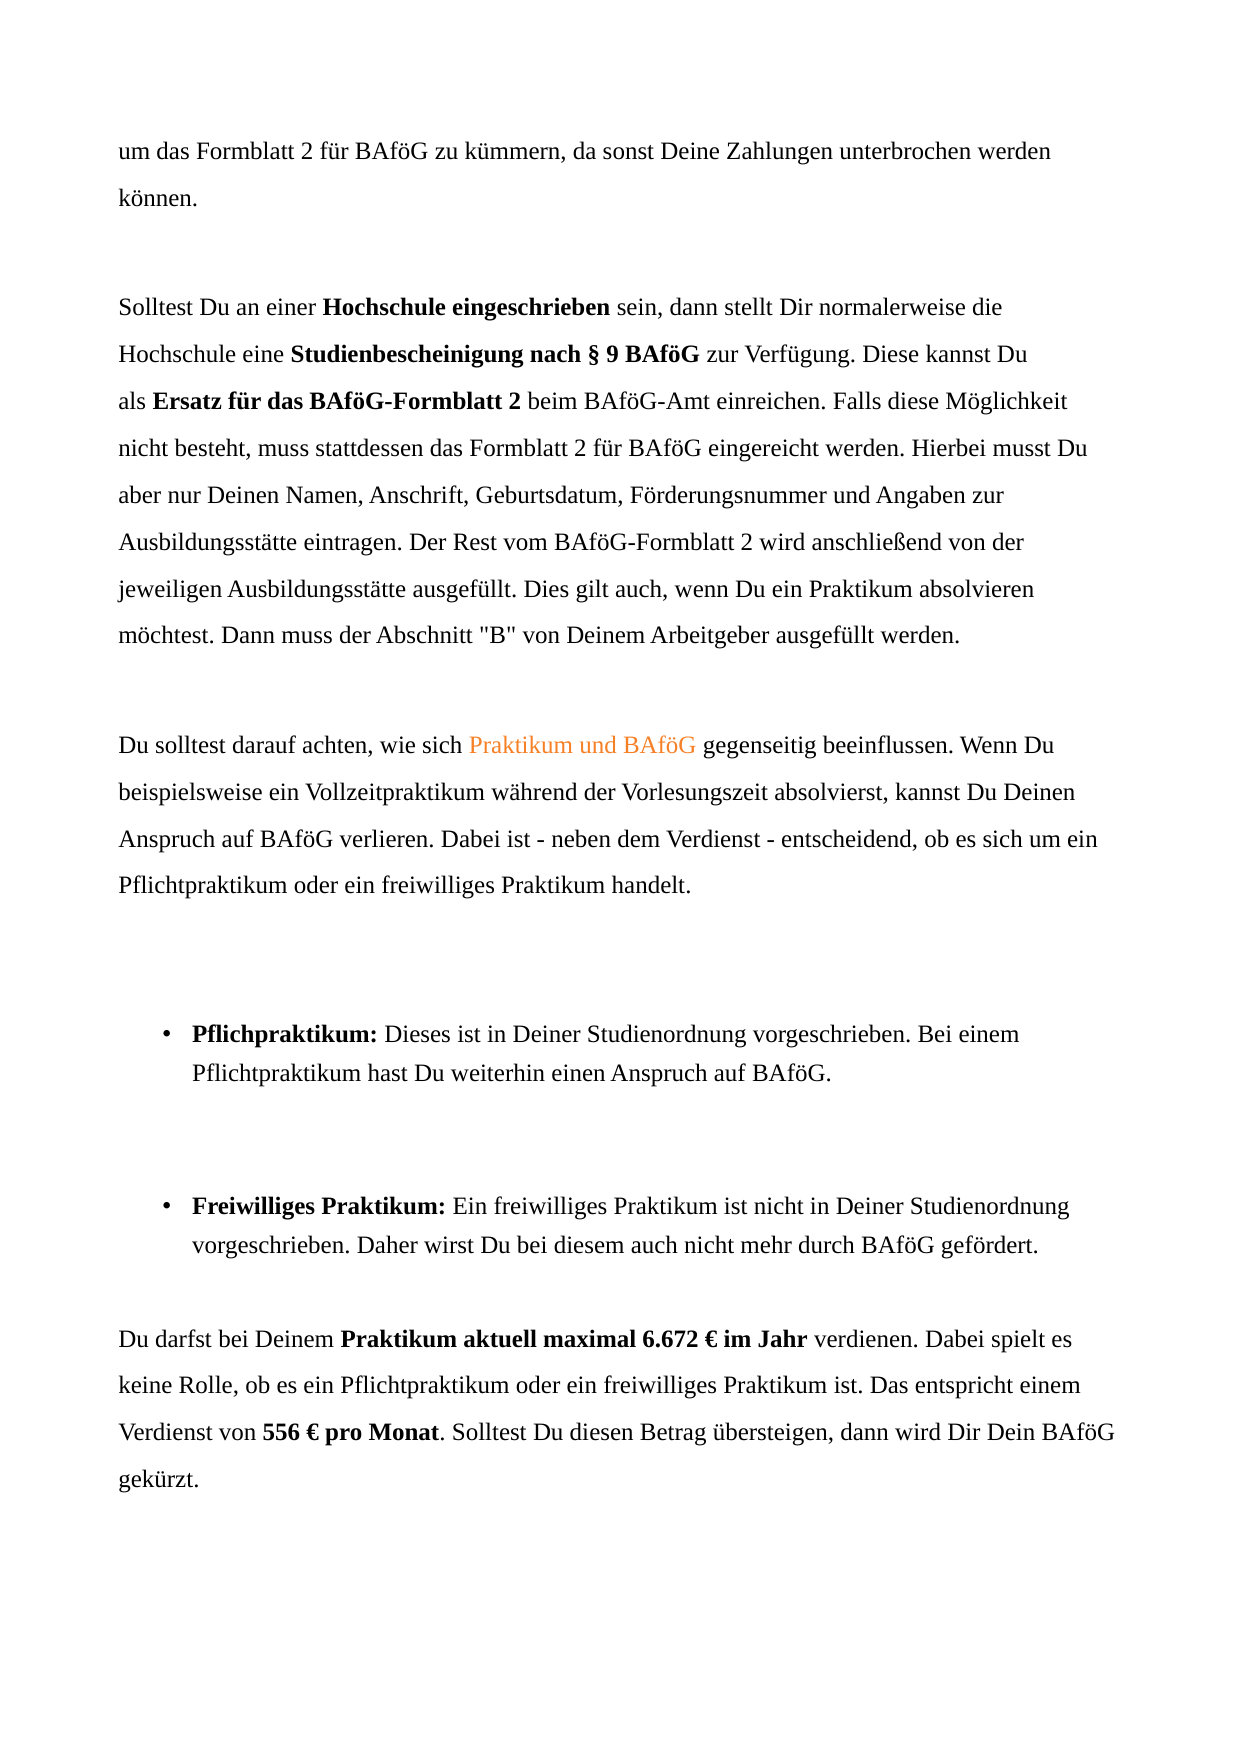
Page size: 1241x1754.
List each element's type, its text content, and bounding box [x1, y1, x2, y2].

text Du darfst bei Deinem Praktikum aktuell maximal 6.672 € im Jahr verdienen. Dabei spielt es keine Rolle, ob es ein Pflichtpraktikum oder ein freiwilliges Praktikum ist. Das entspricht einem Verdienst von 556 € pro Monat. Solltest Du diesen Betrag übersteigen, dann wird Dir Dein BAföG gekürzt. [118, 1306, 1122, 1493]
list Pflichpraktikum: Dieses ist in Deiner Studienordnung vorgeschrieben. Bei einem Pflichtpraktikum hast Du weiterhin einen Anspruch auf BAföG. [162, 1009, 1122, 1087]
text Du solltest darauf achten, wie sich Praktikum und BAföG gegenseitig beeinflussen. Wenn Du beispielsweise ein Vollzeitpraktikum während der Vorlesungszeit absolvierst, kannst Du Deinen Anspruch auf BAföG verlieren. Dabei ist - neben dem Verdienst - entscheidend, ob es sich um ein Pflichtpraktikum oder ein freiwilliges Praktikum handelt. [118, 712, 1122, 899]
list Freiwilliges Praktikum: Ein freiwilliges Praktikum ist nicht in Deiner Studienordnung vorgeschrieben. Daher wirst Du bei diesem auch nicht mehr durch BAföG gefördert. [162, 1181, 1122, 1259]
text Solltest Du an einer Hochschule eingeschrieben sein, dann stellt Dir normalerweise die Hochschule eine Studienbescheinigung nach § 9 BAföG zur Verfügung. Diese kannst Du als Ersatz für das BAföG-Formblatt 2 beim BAföG-Amt einreichen. Falls diese Möglichkeit nicht besteht, muss stattdessen das Formblatt 2 für BAföG eingereicht werden. Hierbei musst Du aber nur Deinen Namen, Anschrift, Geburtsdatum, Förderungsnummer und Angaben zur Ausbildungsstätte eintragen. Der Rest vom BAföG-Formblatt 2 wird anschließend von der jeweiligen Ausbildungsstätte ausgefüllt. Dies gilt auch, wenn Du ein Praktikum absolvieren möchtest. Dann muss der Abschnitt "B" von Deinem Arbeitgeber ausgefüllt werden. [118, 274, 1122, 649]
text um das Formblatt 2 für BAföG zu kümmern, da sonst Deine Zahlungen unterbrochen werden können. [118, 118, 1122, 212]
